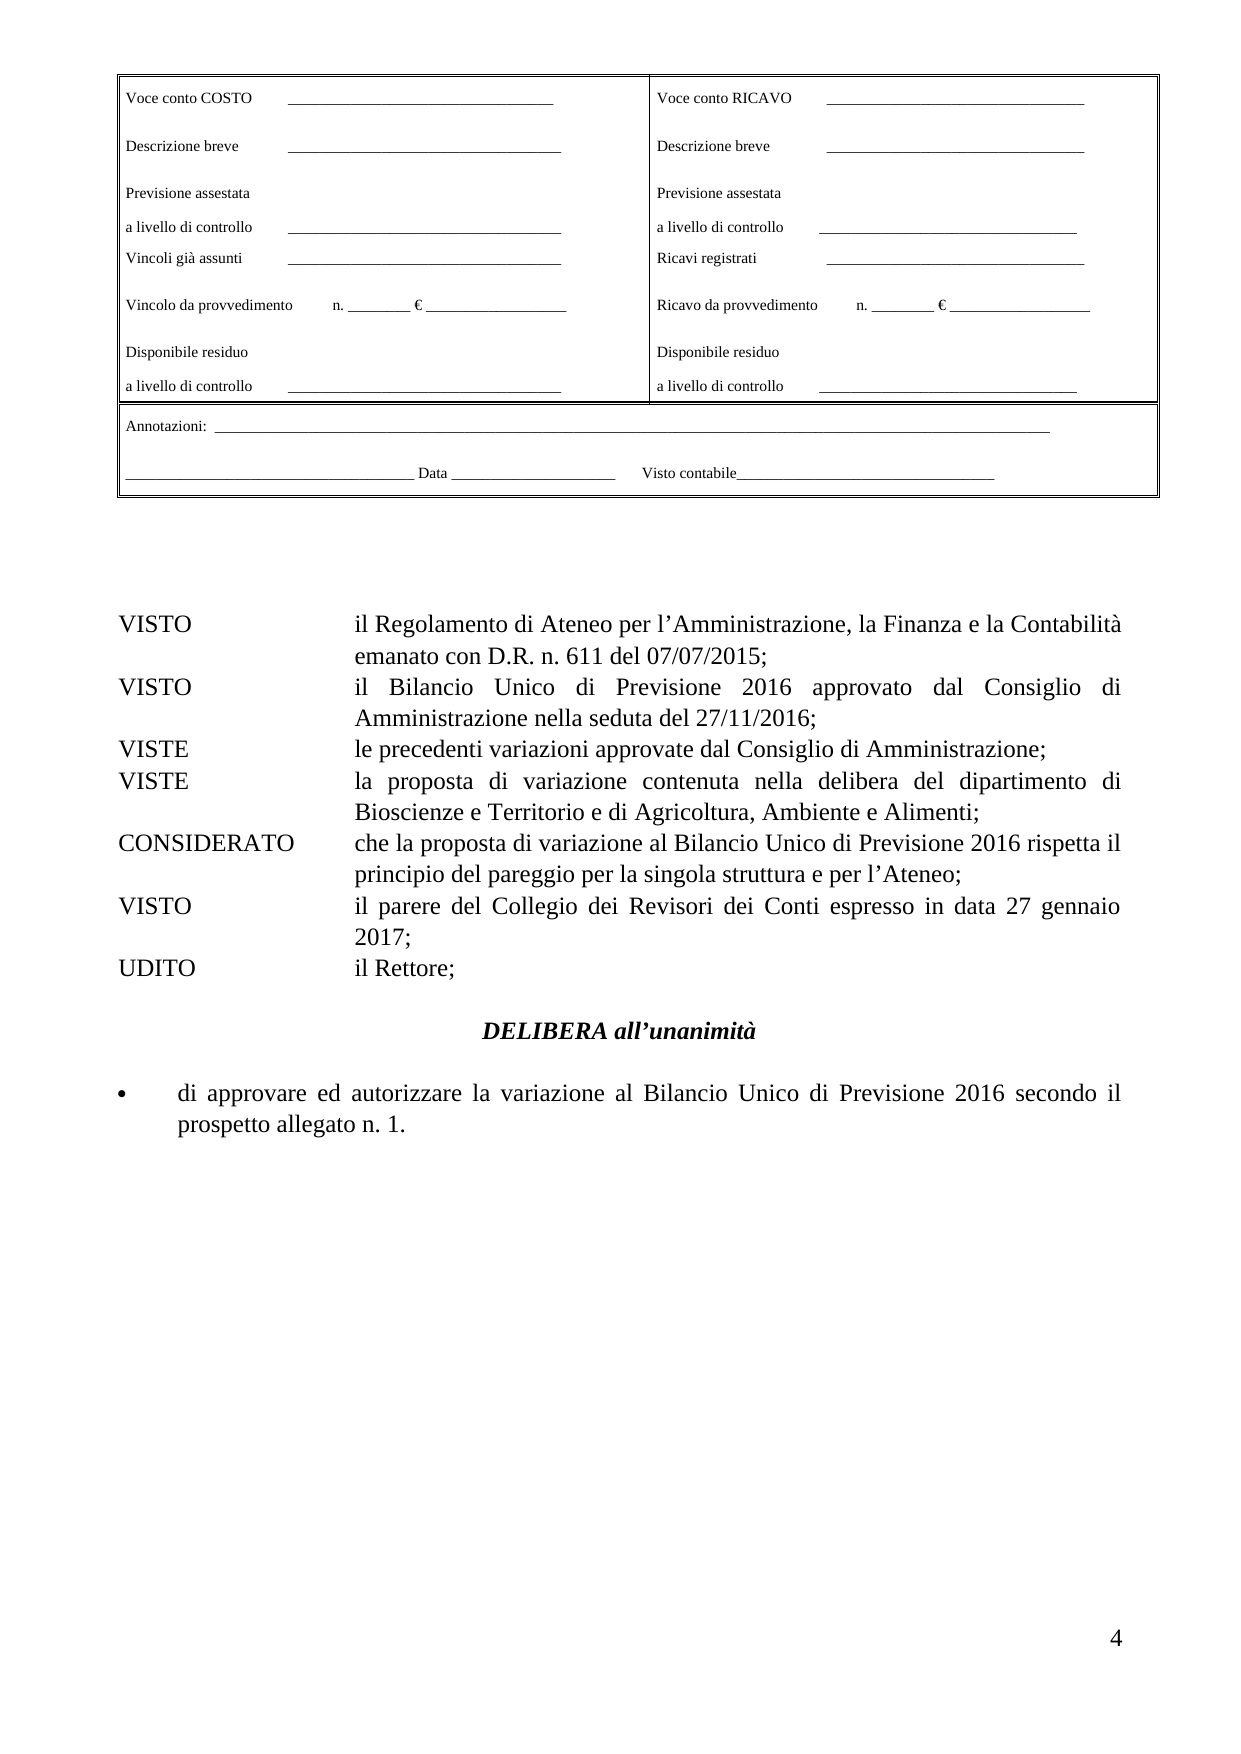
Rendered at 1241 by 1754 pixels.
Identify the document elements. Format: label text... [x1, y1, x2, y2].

text DELIBERA all’unanimità [118, 1014, 1122, 1045]
table_header Voce conto COSTO __________________________________ Descrizione breve ___________________________________ Previsione assestata a livello di controllo ___________________________________ Vincoli già assunti ___________________________________ Vincolo da provvedimento n. ________ € __________________ Disponibile residuo a livello di controllo ___________________________________ [120, 77, 649, 401]
text VISTE le precedenti variazioni approvate dal Consiglio di Amministrazione; [118, 733, 1122, 764]
list di approvare ed autorizzare la variazione al Bilancio Unico di Previsione 2016 secondo il prospetto allegato n. 1. [118, 1077, 1122, 1139]
text CONSIDERATO che la proposta di variazione al Bilancio Unico di Previsione 2016 rispetta il principio del pareggio per la singola struttura e per l’Ateneo; [118, 827, 1122, 889]
text UDITO il Rettore; [118, 952, 1122, 983]
table_header Voce conto RICAVO _________________________________ Descrizione breve _________________________________ Previsione assestata a livello di controllo _________________________________ Ricavi registrati _________________________________ Ricavo da provvedimento n. ________ € __________________ Disponibile residuo a livello di controllo _________________________________ [650, 77, 1157, 401]
text VISTO il Regolamento di Ateneo per l’Amministrazione, la Finanza e la Contabilità emanato con D.R. n. 611 del 07/07/2015; [118, 608, 1122, 670]
text VISTO il Bilancio Unico di Previsione 2016 approvato dal Consiglio di Amministrazione nella seduta del 27/11/2016; [118, 670, 1122, 733]
text VISTE la proposta di variazione contenuta nella delibera del dipartimento di Bioscienze e Territorio e di Agricoltura, Ambiente e Alimenti; [118, 764, 1122, 827]
text VISTO il parere del Collegio dei Revisori dei Conti espresso in data 27 gennaio 2017; [118, 889, 1122, 952]
table_cell Annotazioni: ___________________________________________________________________________________________________________ _____________________________________ Data _____________________ Visto contabile_________________________________ [120, 405, 1157, 494]
